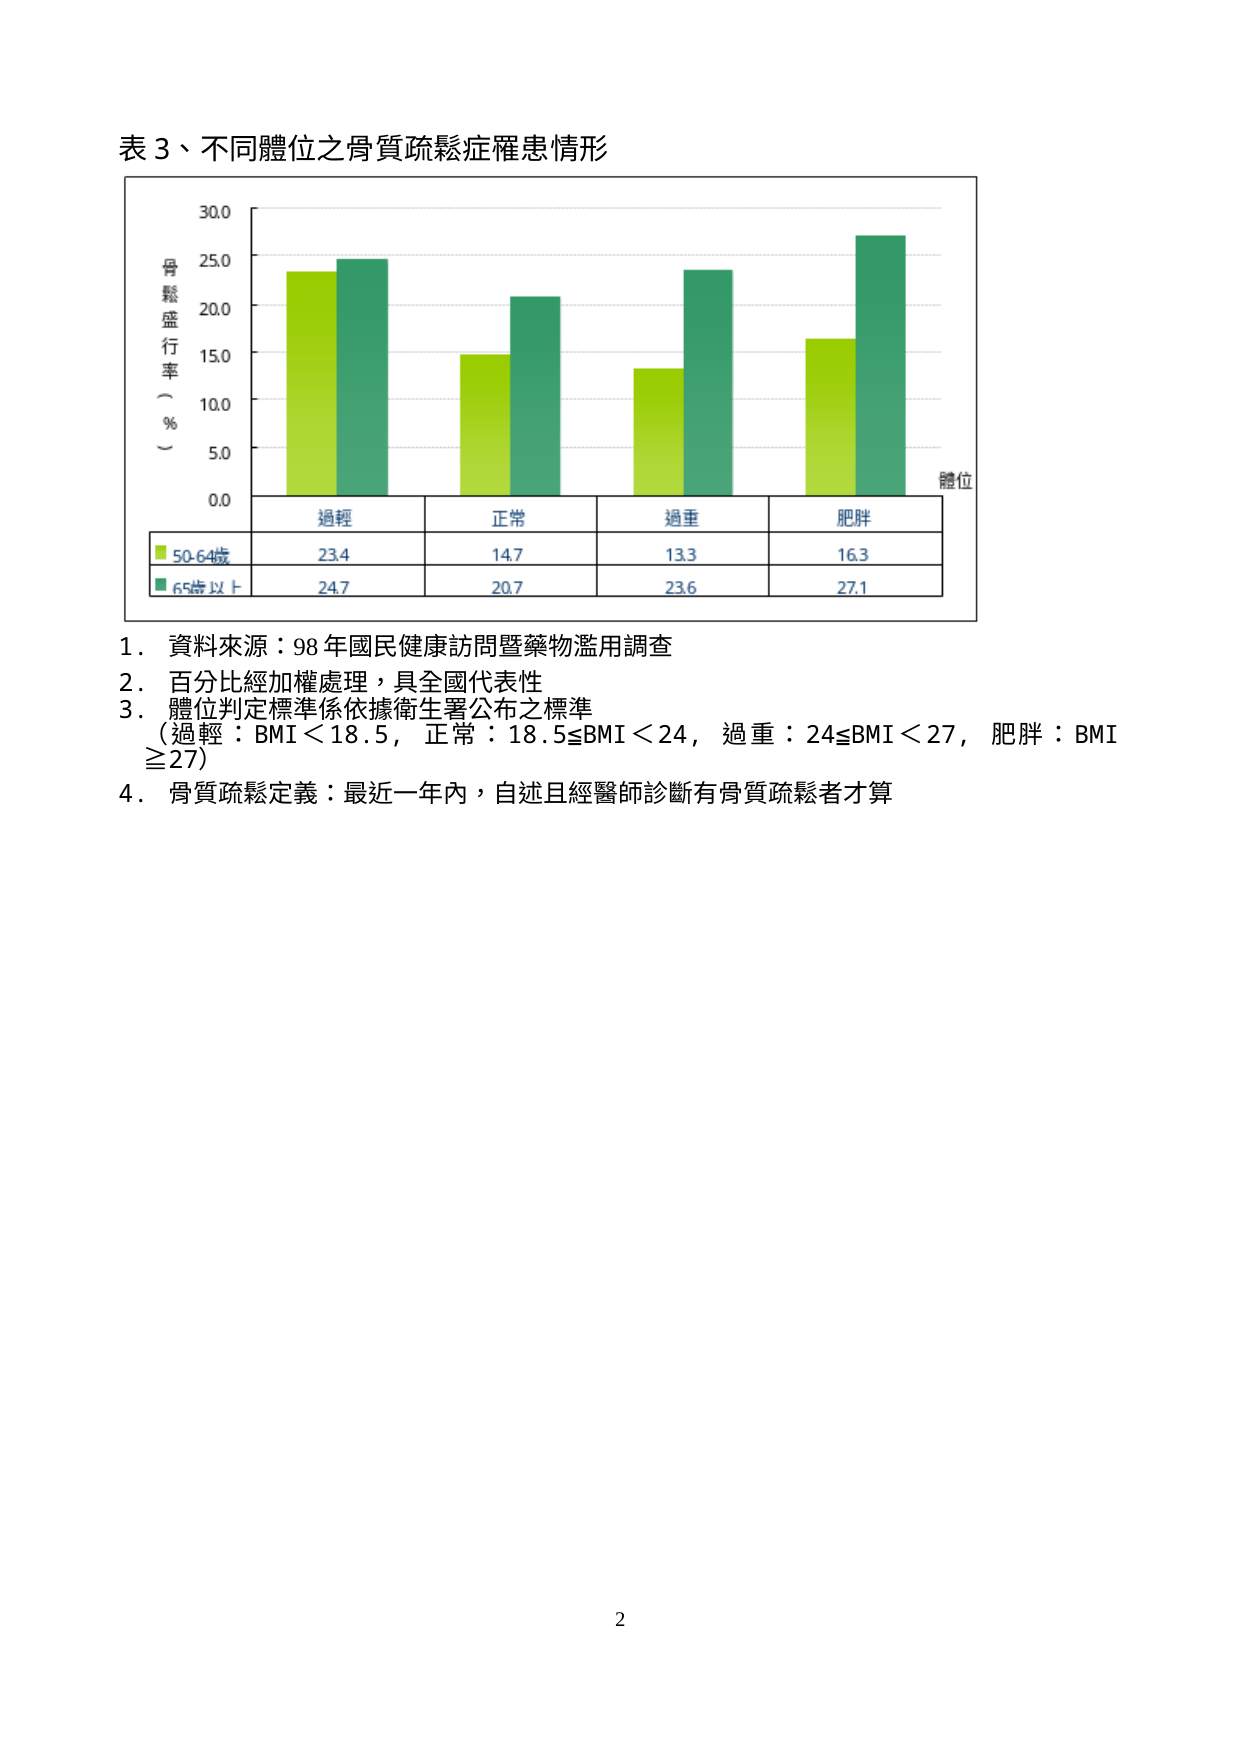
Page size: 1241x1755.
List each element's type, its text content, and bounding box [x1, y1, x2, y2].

list 百分比經加權處理，具全國代表性 [118, 663, 1122, 699]
list 體位判定標準係依據衛生署公布之標準 [118, 699, 1122, 724]
list 資料來源：98年國民健康訪問暨藥物濫用調查 [118, 626, 1122, 663]
list 骨質疏鬆定義：最近一年內，自述且經醫師診斷有骨質疏鬆者才算 [118, 774, 1122, 810]
text 表3、不同體位之骨質疏鬆症罹患情形 [118, 118, 1122, 170]
text （過輕：BMI＜18.5, 正常：18.5≦BMI＜24, 過重：24≦BMI＜27, 肥胖：BMI ≧27） [143, 724, 1122, 774]
